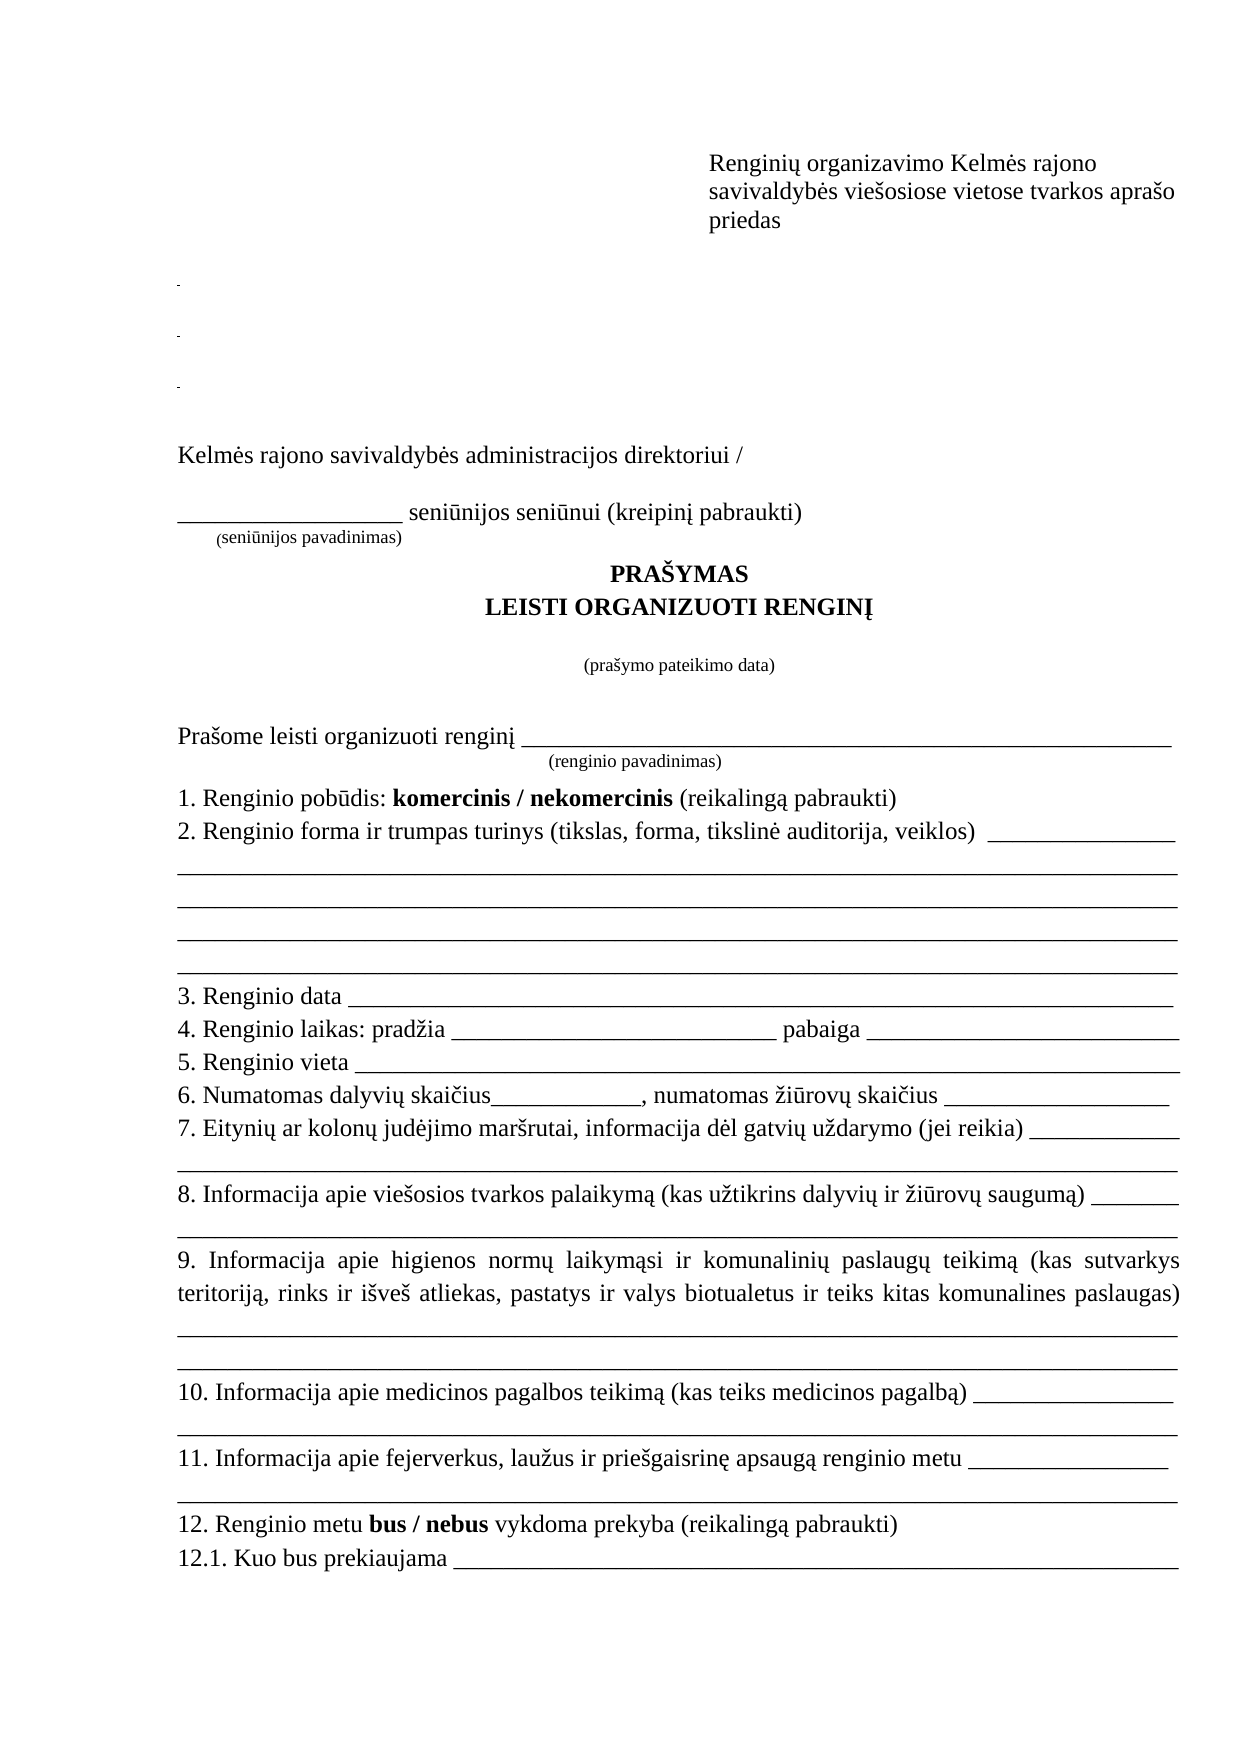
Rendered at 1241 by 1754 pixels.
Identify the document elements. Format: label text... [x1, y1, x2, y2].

text 10. Informacija apie medicinos pagalbos teikimą (kas teiks medicinos pagalbą) ________________ ________________________________________________________________________________ [177, 1377, 1181, 1439]
text ________________________________________________________________________________ [177, 948, 1181, 977]
text PRAŠYMAS [177, 559, 1181, 588]
text 4. Renginio laikas: pradžia __________________________ pabaiga _________________________ [177, 1014, 1181, 1043]
text Kelmės rajono savivaldybės administracijos direktoriui / [177, 440, 1181, 468]
text ________________________________________________________________________________ [177, 1477, 1181, 1505]
text savivaldybės viešosiose vietose tvarkos aprašo [709, 176, 1181, 205]
text 2. Renginio forma ir trumpas turinys (tikslas, forma, tikslinė auditorija, veiklos) _______________ ________________________________________________________________________________ [177, 816, 1181, 878]
text 12. Renginio metu bus / nebus vykdoma prekyba (reikalingą pabraukti) [177, 1509, 1181, 1538]
text 12.1. Kuo bus prekiaujama __________________________________________________________ [177, 1543, 1181, 1571]
text priedas [709, 205, 1181, 234]
text 3. Renginio data __________________________________________________________________ [177, 981, 1181, 1010]
text 5. Renginio vieta __________________________________________________________________ [177, 1047, 1181, 1076]
text 11. Informacija apie fejerverkus, laužus ir priešgaisrinę apsaugą renginio metu ________________ [177, 1443, 1181, 1472]
text Prašome leisti organizuoti renginį ____________________________________________________ [177, 721, 1181, 749]
text 8. Informacija apie viešosios tvarkos palaikymą (kas užtikrins dalyvių ir žiūrovų saugumą) _______ [177, 1179, 1181, 1208]
text (prašymo pateikimo data) [177, 654, 1181, 688]
text (renginio pavadinimas) [177, 749, 1181, 783]
text Renginių organizavimo Kelmės rajono [709, 148, 1181, 176]
text 6. Numatomas dalyvių skaičius____________, numatomas žiūrovų skaičius __________________ [177, 1080, 1181, 1109]
text ________________________________________________________________________________ [177, 1344, 1181, 1373]
text 7. Eitynių ar kolonų judėjimo maršrutai, informacija dėl gatvių uždarymo (jei reikia) ____________ ________________________________________________________________________________ [177, 1113, 1181, 1175]
text 1. Renginio pobūdis: komercinis / nekomercinis (reikalingą pabraukti) [177, 783, 1181, 812]
text ________________________________________________________________________________ [177, 882, 1181, 911]
text ________________________________________________________________________________ [177, 1212, 1181, 1241]
text 9. Informacija apie higienos normų laikymąsi ir komunalinių paslaugų teikimą (kas sutvarkys teritoriją, rinks ir išveš atliekas, pastatys ir valys biotualetus ir teiks kitas komunalines paslaugas) ________________________________________________________________________________ [177, 1245, 1181, 1340]
text __________________ seniūnijos seniūnui (kreipinį pabraukti) [177, 497, 1181, 526]
text (seniūnijos pavadinimas) [177, 526, 1181, 559]
text ________________________________________________________________________________ [177, 915, 1181, 944]
text LEISTI ORGANIZUOTI RENGINĮ [177, 592, 1181, 621]
